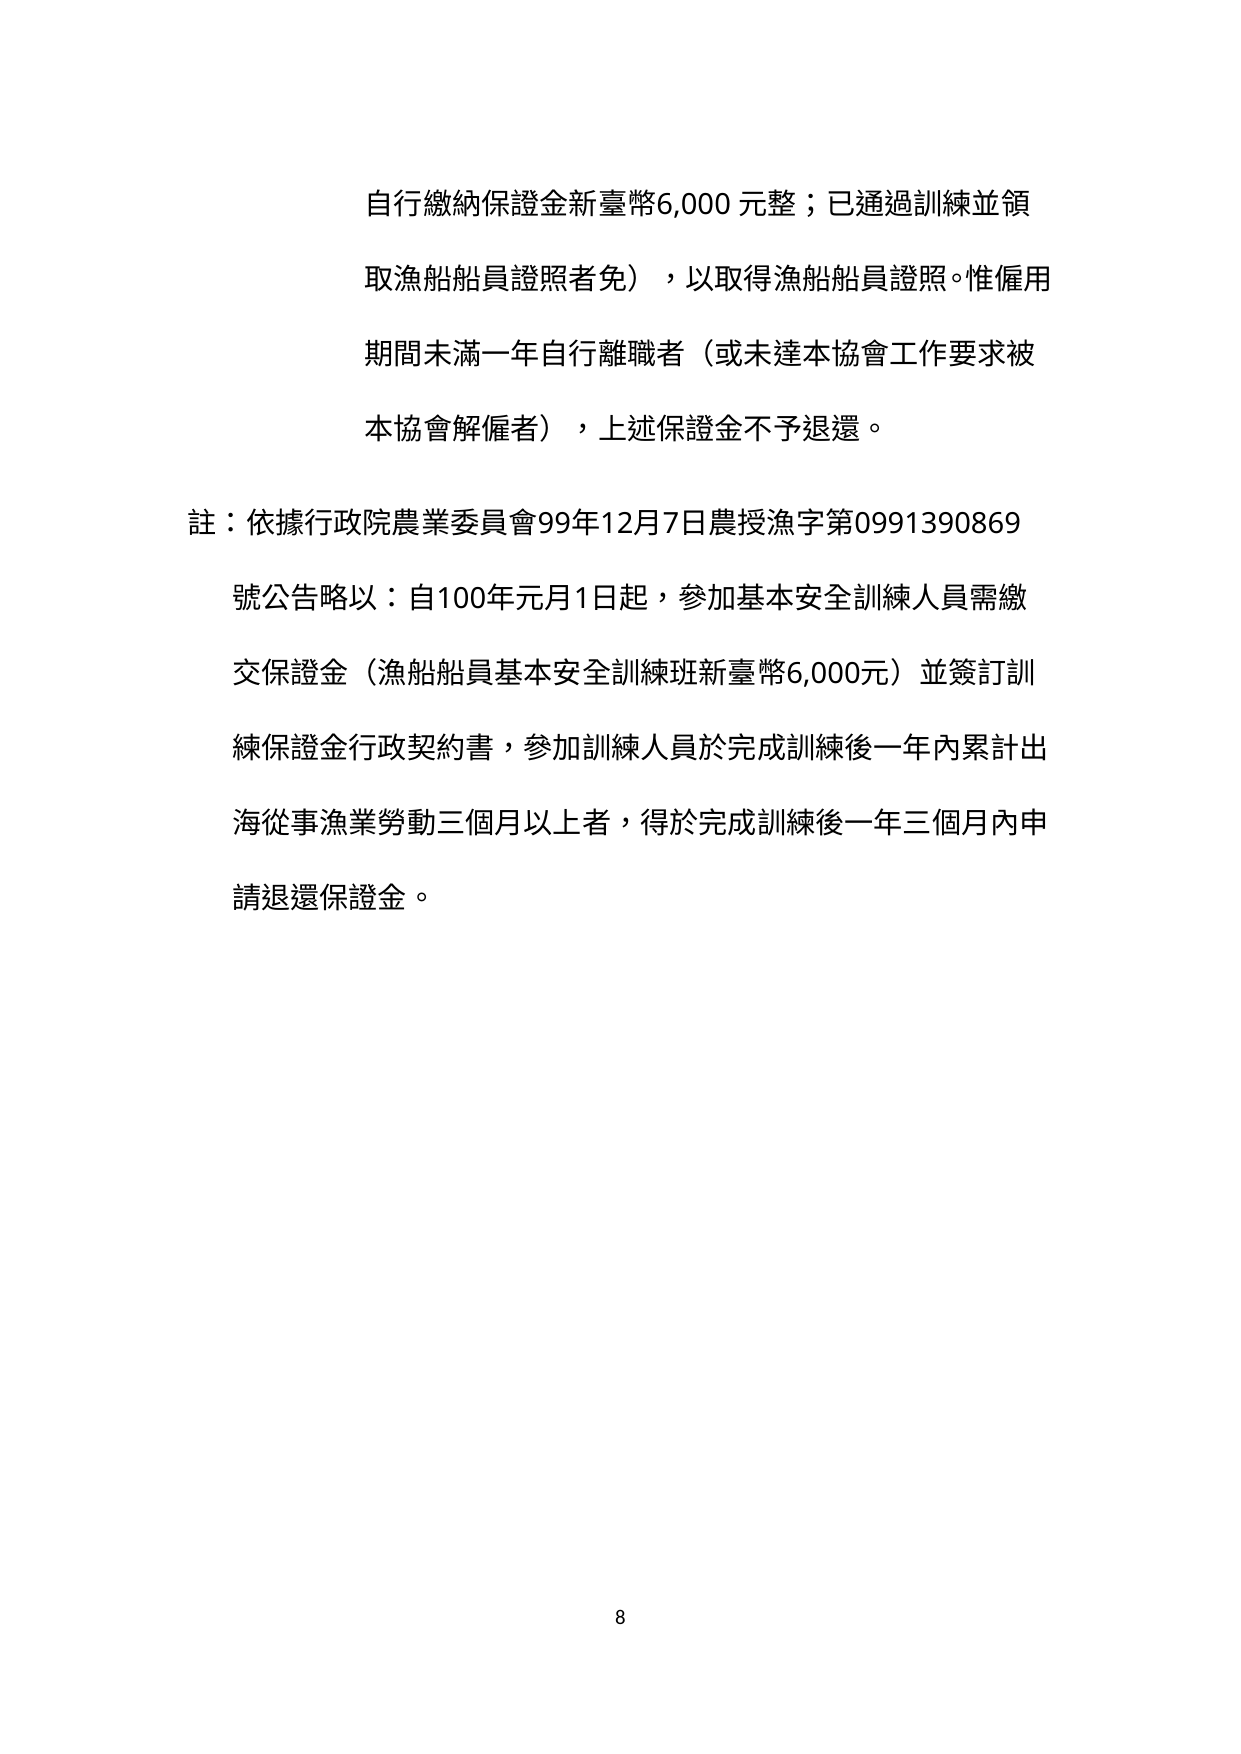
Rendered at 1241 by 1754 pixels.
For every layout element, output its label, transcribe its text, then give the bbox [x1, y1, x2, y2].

text 註：依據行政院農業委員會99年12月7日農授漁字第0991390869 號公告略以：自100年元月1日起，參加基本安全訓練人員需繳交保證金（漁船船員基本安全訓練班新臺幣6,000元）並簽訂訓練保證金行政契約書，參加訓練人員於完成訓練後一年內累計出海從事漁業勞動三個月以上者，得於完成訓練後一年三個月內申請退還保證金。 [187, 483, 1053, 933]
text 自行繳納保證金新臺幣6,000 元整；已通過訓練並領取漁船船員證照者免），以取得漁船船員證照。惟僱用期間未滿一年自行離職者（或未達本協會工作要求被本協會解僱者），上述保證金不予退還。 [291, 164, 1053, 464]
